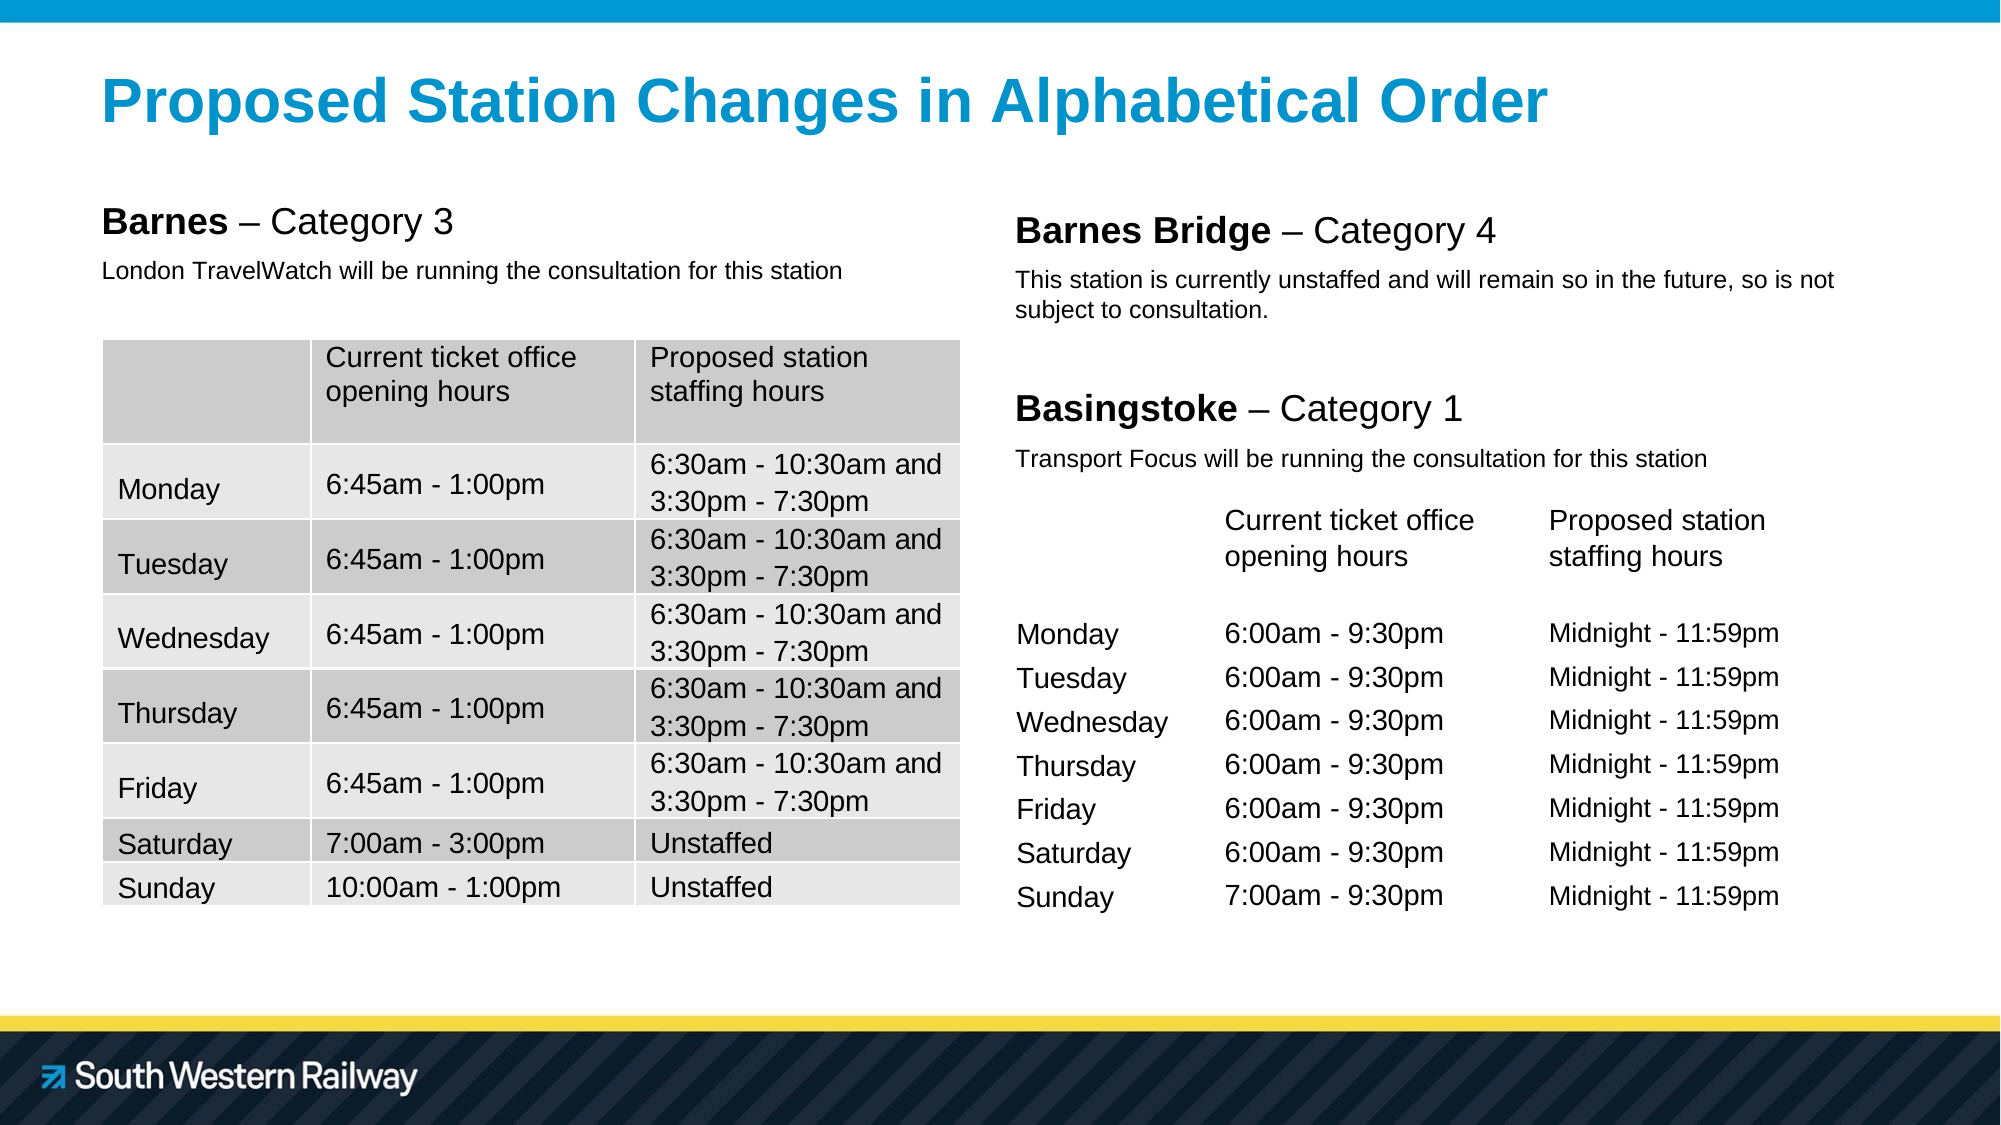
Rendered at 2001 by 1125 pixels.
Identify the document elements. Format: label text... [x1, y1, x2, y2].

table_cell Unstaffed [636, 819, 960, 861]
text London TravelWatch will be running the consultation for this station [95, 338, 968, 923]
table_cell Saturday [103, 819, 310, 861]
table_cell 10:00am - 1:00pm [312, 863, 634, 905]
table_cell 6:30am - 10:30am and 3:30pm - 7:30pm [636, 520, 960, 593]
table_header Current ticket office opening hours [312, 340, 634, 443]
table_cell 6:30am - 10:30am and 3:30pm - 7:30pm [636, 670, 960, 742]
table_cell Unstaffed [636, 863, 960, 905]
table_header Proposed station staffing hours [636, 340, 960, 443]
table_header [103, 340, 310, 443]
table_cell Thursday [103, 670, 310, 742]
table_cell 6:30am - 10:30am and 3:30pm - 7:30pm [636, 445, 960, 518]
table_cell Monday [103, 445, 310, 518]
table_cell Tuesday [103, 520, 310, 593]
table_cell Sunday [103, 863, 310, 905]
table_cell 7:00am - 3:00pm [312, 819, 634, 861]
table_cell Friday [103, 744, 310, 817]
table_cell 6:30am - 10:30am and 3:30pm - 7:30pm [636, 744, 960, 817]
table_cell Wednesday [103, 595, 310, 667]
table_cell 6:45am - 1:00pm [312, 445, 634, 518]
table_cell 6:30am - 10:30am and 3:30pm - 7:30pm [636, 595, 960, 667]
table_cell 6:45am - 1:00pm [312, 744, 634, 817]
table_cell 6:45am - 1:00pm [312, 520, 634, 593]
table_cell 6:45am - 1:00pm [312, 670, 634, 742]
table_cell 6:45am - 1:00pm [312, 595, 634, 667]
